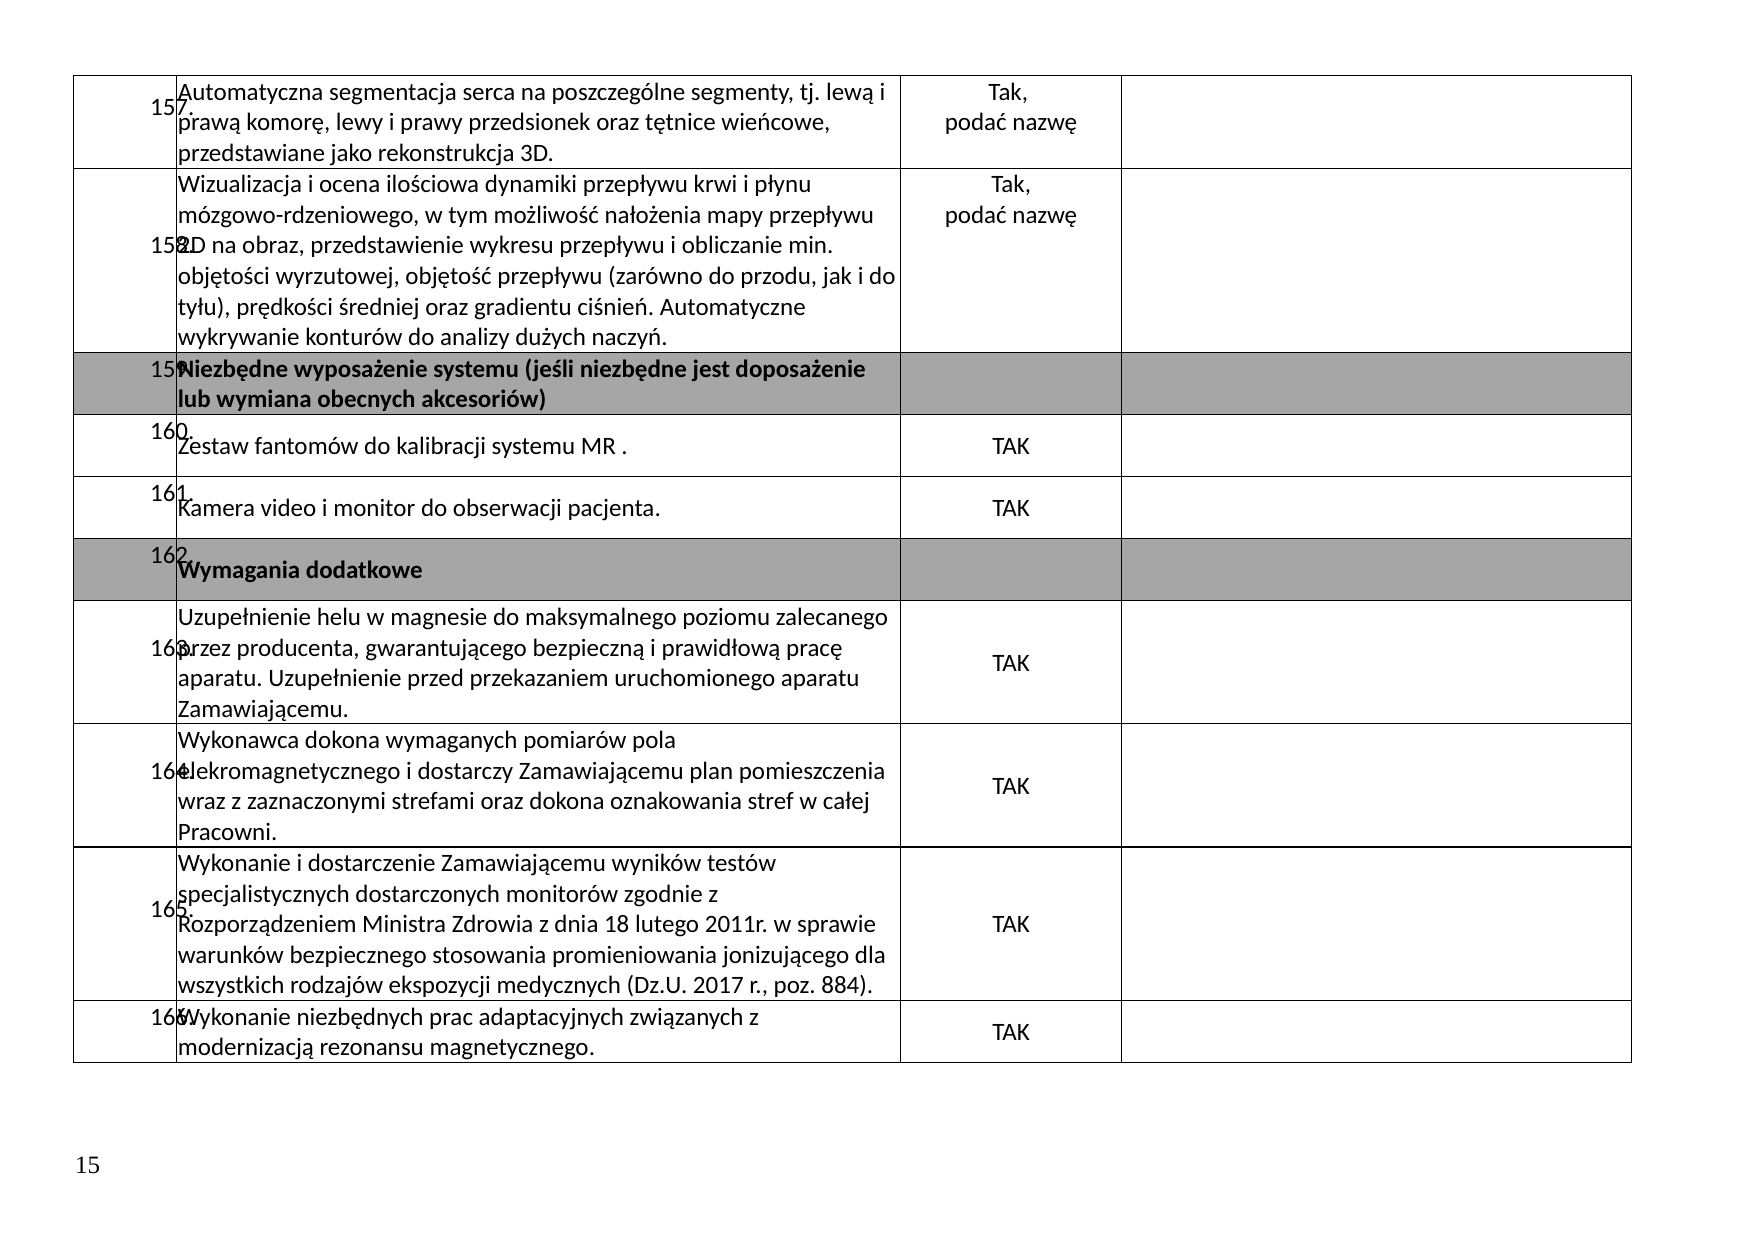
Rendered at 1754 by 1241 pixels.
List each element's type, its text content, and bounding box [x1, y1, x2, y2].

table_cell TAK [901, 415, 1121, 476]
table_cell [74, 415, 176, 476]
table_cell [1122, 601, 1631, 723]
table_cell [74, 1001, 176, 1062]
table_cell TAK [901, 724, 1121, 846]
table_cell [74, 724, 176, 846]
table_cell [901, 539, 1121, 600]
table_cell Wykonanie niezbędnych prac adaptacyjnych związanych z modernizacją rezonansu magnetycznego. [177, 1001, 900, 1062]
table_cell Wymagania dodatkowe [177, 539, 900, 600]
table_cell Wykonanie i dostarczenie Zamawiającemu wyników testów specjalistycznych dostarczonych monitorów zgodnie z Rozporządzeniem Ministra Zdrowia z dnia 18 lutego 2011r. w sprawie warunków bezpiecznego stosowania promieniowania jonizującego dla wszystkich rodzajów ekspozycji medycznych (Dz.U. 2017 r., poz. 884). [177, 848, 900, 1000]
table_cell [1122, 169, 1631, 352]
table_cell TAK [901, 477, 1121, 538]
table_cell Uzupełnienie helu w magnesie do maksymalnego poziomu zalecanego przez producenta, gwarantującego bezpieczną i prawidłową pracę aparatu. Uzupełnienie przed przekazaniem uruchomionego aparatu Zamawiającemu. [177, 601, 900, 723]
table_cell [74, 353, 176, 414]
table_cell [1122, 353, 1631, 414]
table_cell TAK [901, 848, 1121, 1000]
table_cell [1122, 76, 1631, 168]
table_cell TAK [901, 1001, 1121, 1062]
table_cell [1122, 848, 1631, 1000]
table_cell [1122, 539, 1631, 600]
table_cell Automatyczna segmentacja serca na poszczególne segmenty, tj. lewą i prawą komorę, lewy i prawy przedsionek oraz tętnice wieńcowe, przedstawiane jako rekonstrukcja 3D. [177, 76, 900, 168]
table_cell [74, 601, 176, 723]
table_cell Niezbędne wyposażenie systemu (jeśli niezbędne jest doposażenie lub wymiana obecnych akcesoriów) [177, 353, 900, 414]
table_cell [74, 848, 176, 1000]
table_cell [74, 477, 176, 538]
table_cell [74, 76, 176, 168]
table_cell [1122, 415, 1631, 476]
table_cell [74, 539, 176, 600]
table_cell [1122, 724, 1631, 846]
table_cell TAK [901, 601, 1121, 723]
table_cell Kamera video i monitor do obserwacji pacjenta. [177, 477, 900, 538]
table_cell Wizualizacja i ocena ilościowa dynamiki przepływu krwi i płynu mózgowo-rdzeniowego, w tym możliwość nałożenia mapy przepływu 2D na obraz, przedstawienie wykresu przepływu i obliczanie min. objętości wyrzutowej, objętość przepływu (zarówno do przodu, jak i do tyłu), prędkości średniej oraz gradientu ciśnień. Automatyczne wykrywanie konturów do analizy dużych naczyń. [177, 169, 900, 352]
table_cell [901, 353, 1121, 414]
table_cell Tak, podać nazwę [901, 76, 1121, 168]
table_cell Tak, podać nazwę [901, 169, 1121, 352]
table_cell Zestaw fantomów do kalibracji systemu MR . [177, 415, 900, 476]
table_cell [1122, 1001, 1631, 1062]
table_cell Wykonawca dokona wymaganych pomiarów pola elekromagnetycznego i dostarczy Zamawiającemu plan pomieszczenia wraz z zaznaczonymi strefami oraz dokona oznakowania stref w całej Pracowni. [177, 724, 900, 846]
table_cell [1122, 477, 1631, 538]
table_cell [74, 169, 176, 352]
